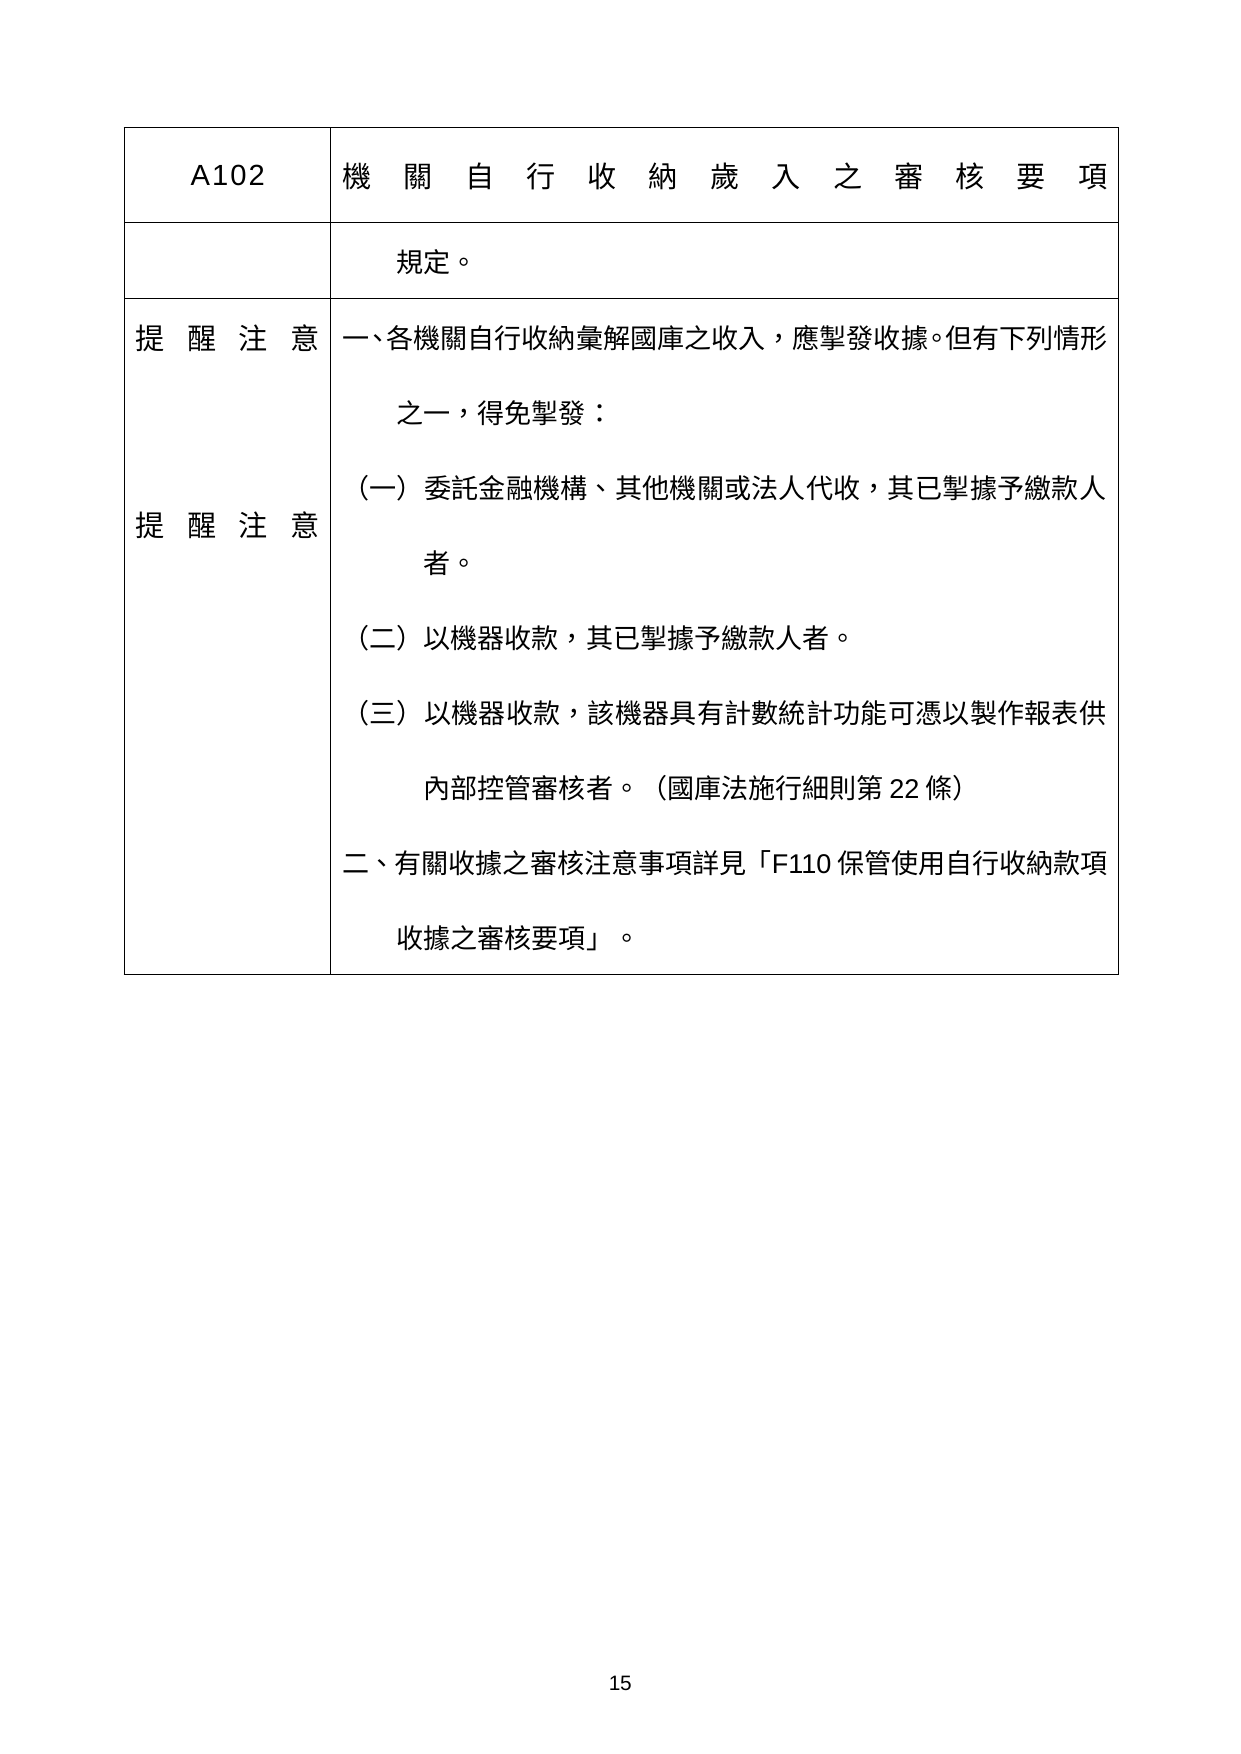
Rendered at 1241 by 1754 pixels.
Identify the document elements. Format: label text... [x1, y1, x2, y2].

table_cell 規定。 [331, 223, 1118, 298]
table_header 機關自行收納歲入之審核要項 [331, 128, 1118, 222]
table_cell [125, 223, 330, 298]
table_cell 一、各機關自行收納彙解國庫之收入，應掣發收據。但有下列情形之一，得免掣發： （一）委託金融機構、其他機關或法人代收，其已掣據予繳款人者。 （二）以機器收款，其已掣據予繳款人者。 （三）以機器收款，該機器具有計數統計功能可憑以製作報表供內部控管審核者。（國庫法施行細則第22條） 二、有關收據之審核注意事項詳見「F110保管使用自行收納款項收據之審核要項」。 [331, 299, 1118, 974]
table_cell 提醒注意 提醒注意 [125, 299, 330, 974]
table_header A102 [125, 128, 330, 222]
